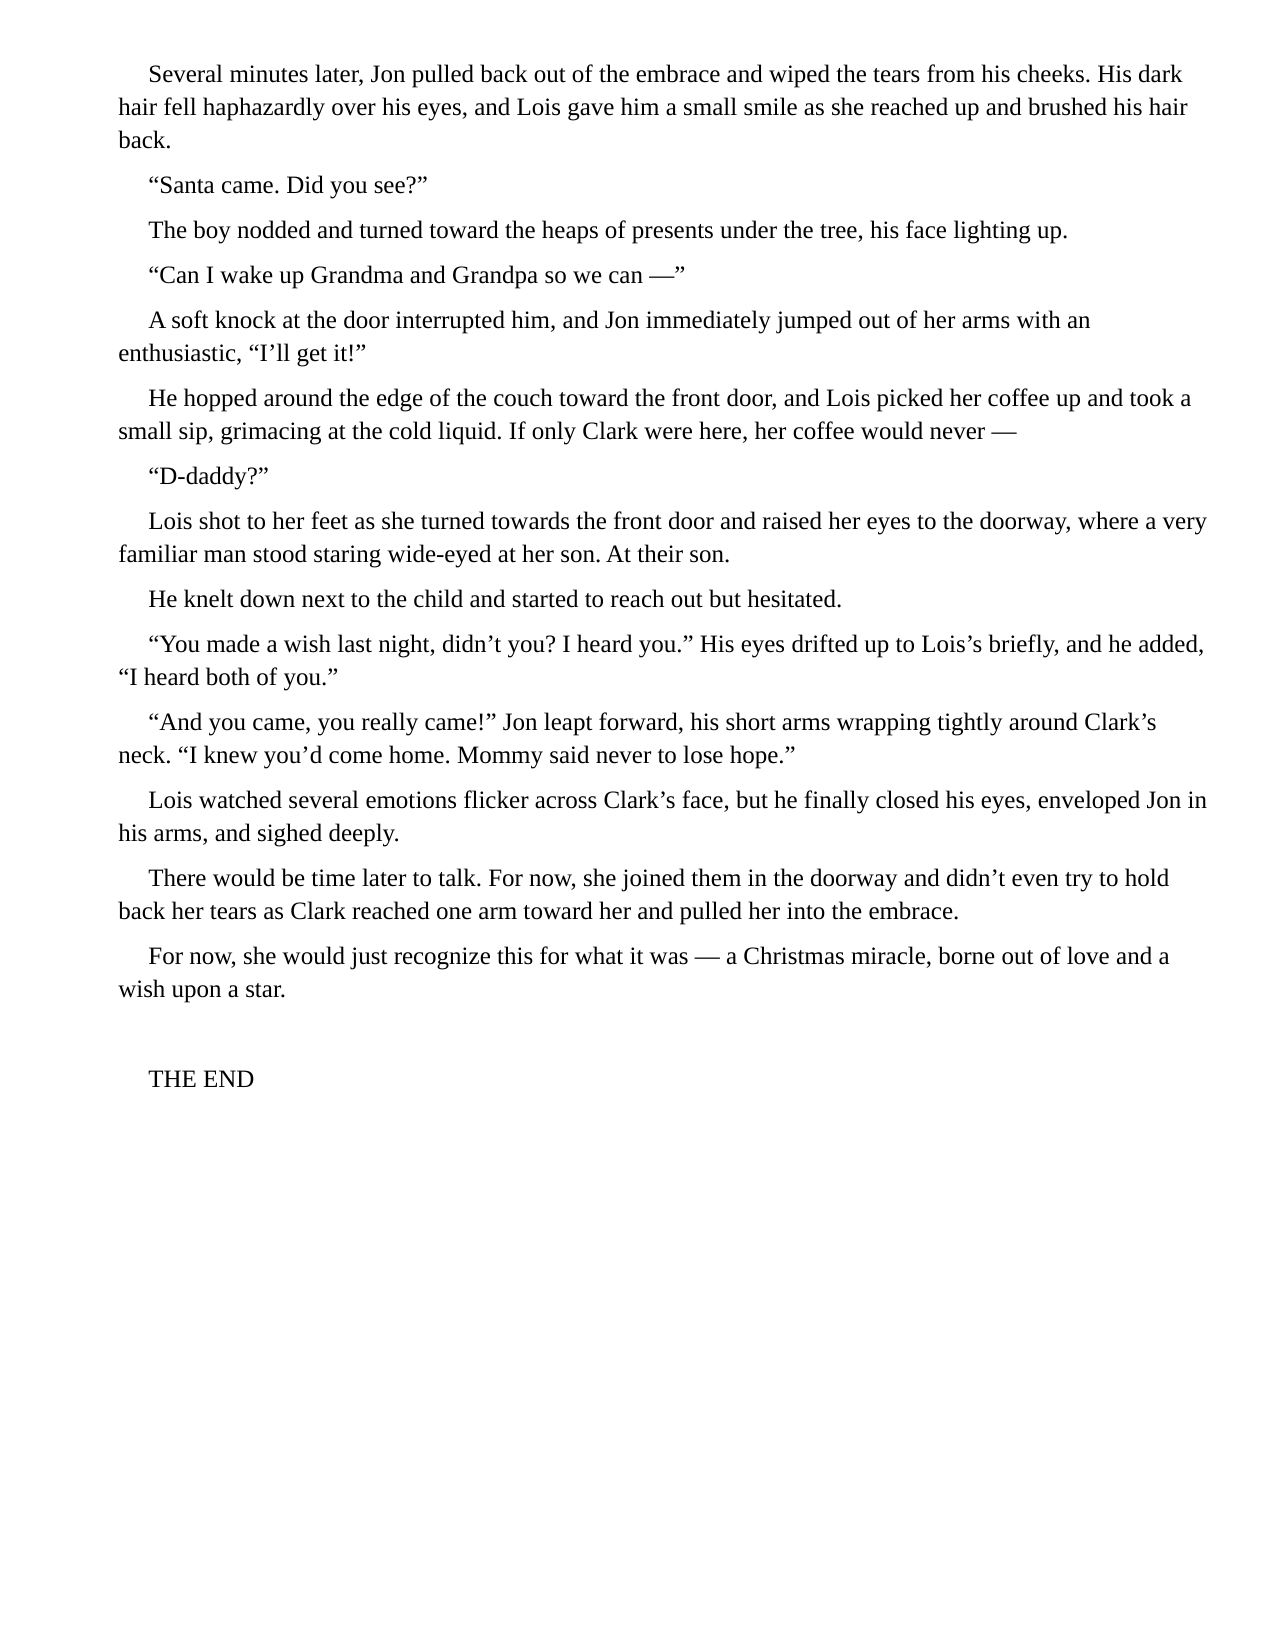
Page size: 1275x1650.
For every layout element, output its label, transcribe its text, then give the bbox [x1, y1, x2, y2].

text “And you came, you really came!” Jon leapt forward, his short arms wrapping tightly around Clark’s neck. “I knew you’d come home. Mommy said never to lose hope.” [118, 707, 1216, 769]
text He knelt down next to the child and started to reach out but hesitated. [118, 584, 1216, 613]
text Lois shot to her feet as she turned towards the front door and raised her eyes to the doorway, where a very familiar man stood staring wide-eyed at her son. At their son. [118, 506, 1216, 568]
text Several minutes later, Jon pulled back out of the embrace and wiped the tears from his cheeks. His dark hair fell haphazardly over his eyes, and Lois gave him a small smile as she reached up and brushed his hair back. [118, 59, 1216, 154]
text There would be time later to talk. For now, she joined them in the doorway and didn’t even try to hold back her tears as Clark reached one arm toward her and pulled her into the embrace. [118, 863, 1216, 925]
text The boy nodded and turned toward the heaps of presents under the tree, his face lighting up. [118, 215, 1216, 244]
text For now, she would just recognize this for what it was — a Christmas miracle, borne out of love and a wish upon a star. [118, 941, 1216, 1003]
text THE END [118, 1064, 1216, 1093]
text Lois watched several emotions flicker across Clark’s face, but he finally closed his eyes, enveloped Jon in his arms, and sighed deeply. [118, 785, 1216, 847]
text “D-daddy?” [118, 461, 1216, 490]
text He hopped around the edge of the couch toward the front door, and Lois picked her coffee up and took a small sip, grimacing at the cold liquid. If only Clark were here, her coffee would never — [118, 383, 1216, 445]
text “You made a wish last night, didn’t you? I heard you.” His eyes drifted up to Lois’s briefly, and he added, “I heard both of you.” [118, 629, 1216, 691]
text “Santa came. Did you see?” [118, 170, 1216, 199]
text “Can I wake up Grandma and Grandpa so we can —” [118, 260, 1216, 289]
text A soft knock at the door interrupted him, and Jon immediately jumped out of her arms with an enthusiastic, “I’ll get it!” [118, 305, 1216, 367]
